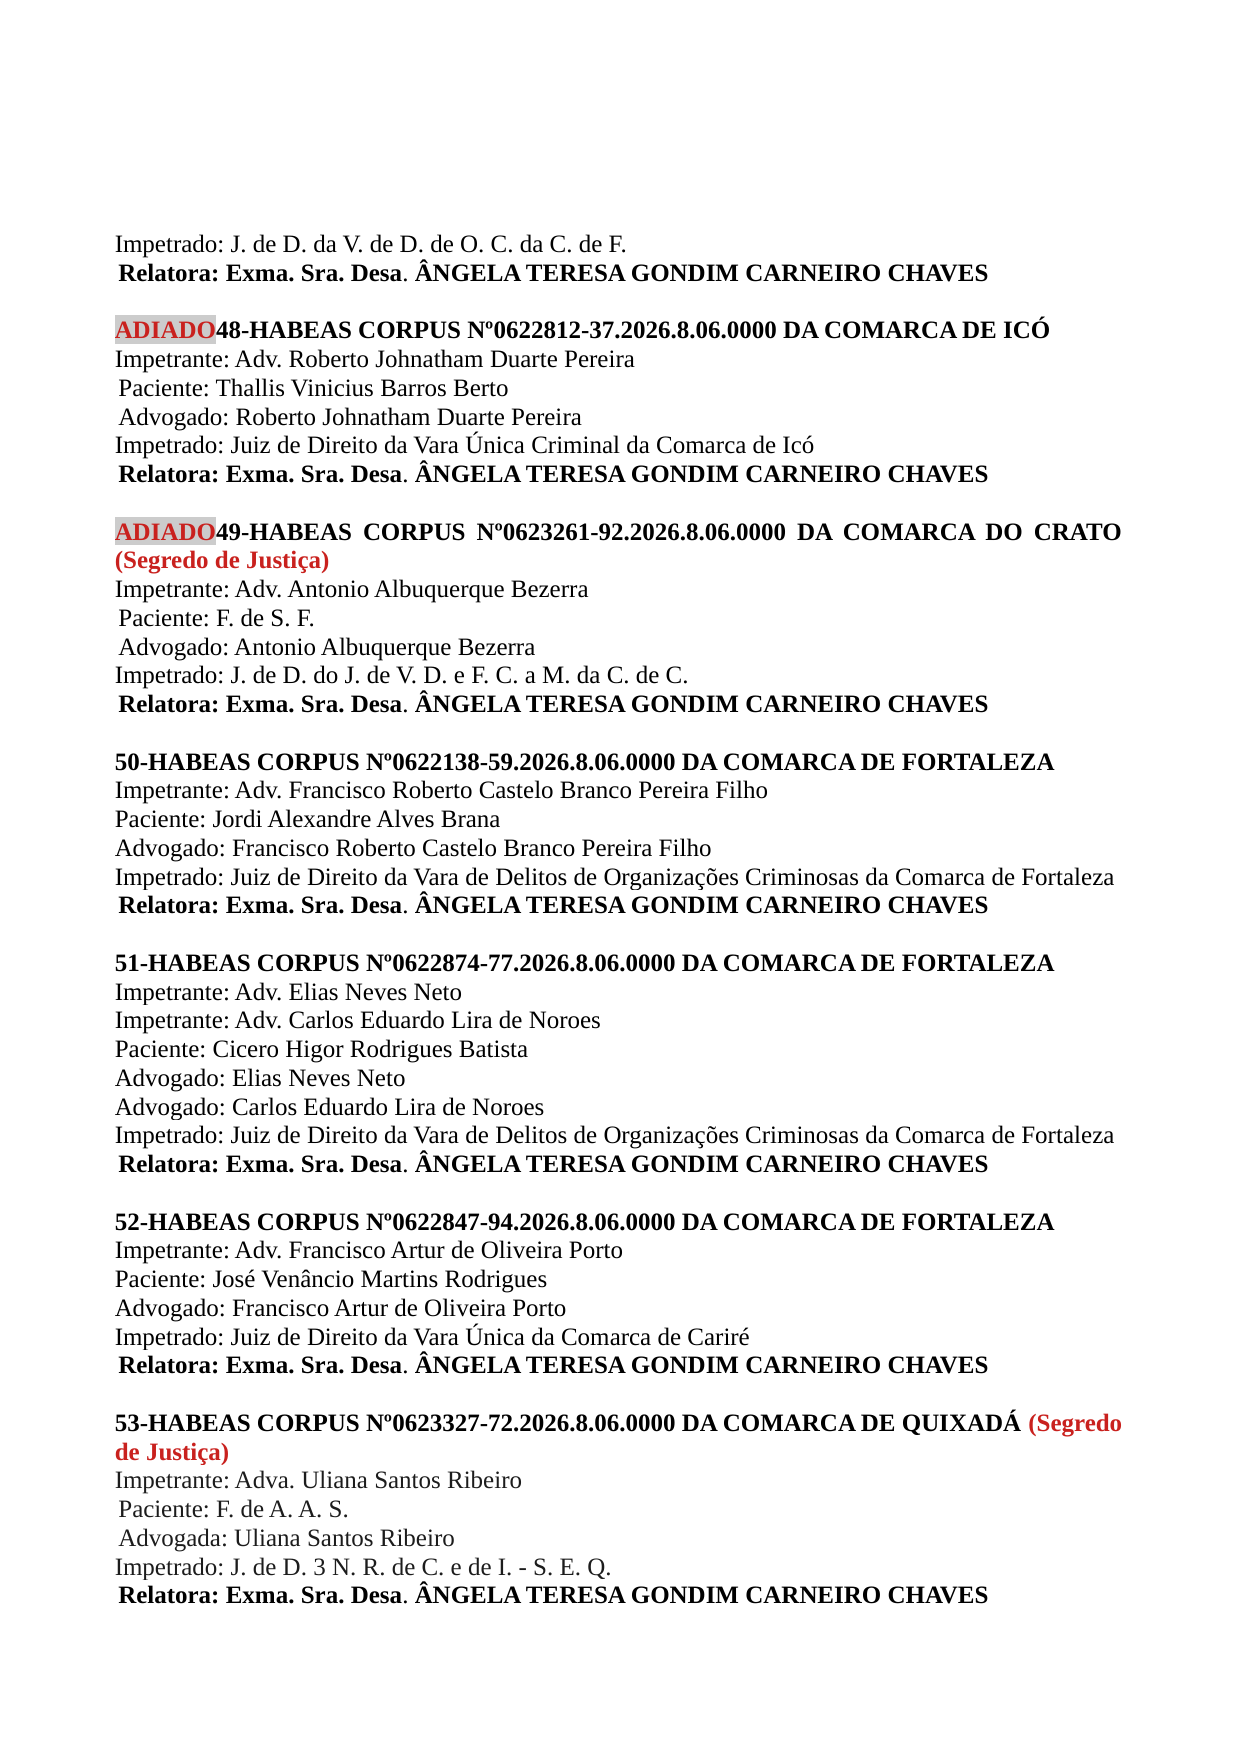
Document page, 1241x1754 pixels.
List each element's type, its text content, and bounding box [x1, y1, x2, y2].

text Paciente: F. de A. A. S. [118, 1494, 1122, 1523]
text 53-HABEAS CORPUS Nº0623327-72.2026.8.06.0000 DA COMARCA DE QUIXADÁ (Segredo de Justiça) [114, 1408, 1122, 1465]
text ADIADO49-HABEAS CORPUS Nº0623261-92.2026.8.06.0000 DA COMARCA DO CRATO (Segredo de Justiça) [114, 517, 1122, 574]
text Impetrado: Juiz de Direito da Vara de Delitos de Organizações Criminosas da Comarca de Fortaleza [114, 862, 1122, 890]
text Paciente: F. de S. F. [118, 603, 1122, 632]
text Impetrado: Juiz de Direito da Vara Única Criminal da Comarca de Icó [114, 430, 1122, 459]
text Impetrante: Adv. Elias Neves Neto [114, 977, 1122, 1005]
text Advogado: Roberto Johnatham Duarte Pereira [118, 402, 1122, 430]
text 51-HABEAS CORPUS Nº0622874-77.2026.8.06.0000 DA COMARCA DE FORTALEZA [114, 948, 1122, 977]
text Relatora: Exma. Sra. Desa. ÂNGELA TERESA GONDIM CARNEIRO CHAVES [118, 1149, 1122, 1178]
text Impetrado: J. de D. do J. de V. D. e F. C. a M. da C. de C. [114, 660, 1122, 689]
text Impetrante: Adv. Roberto Johnatham Duarte Pereira [114, 344, 1122, 373]
text Impetrante: Adva. Uliana Santos Ribeiro [114, 1465, 1122, 1494]
text Relatora: Exma. Sra. Desa. ÂNGELA TERESA GONDIM CARNEIRO CHAVES [118, 459, 1122, 488]
text 50-HABEAS CORPUS Nº0622138-59.2026.8.06.0000 DA COMARCA DE FORTALEZA [114, 747, 1122, 775]
text Impetrado: Juiz de Direito da Vara de Delitos de Organizações Criminosas da Comarca de Fortaleza [114, 1120, 1122, 1149]
text Relatora: Exma. Sra. Desa. ÂNGELA TERESA GONDIM CARNEIRO CHAVES [118, 1350, 1122, 1379]
text Paciente: Thallis Vinicius Barros Berto [118, 373, 1122, 402]
text Paciente: José Venâncio Martins Rodrigues [114, 1264, 1122, 1293]
text Relatora: Exma. Sra. Desa. ÂNGELA TERESA GONDIM CARNEIRO CHAVES [118, 890, 1122, 919]
text Advogado: Francisco Artur de Oliveira Porto [114, 1293, 1122, 1322]
text Advogado: Carlos Eduardo Lira de Noroes [114, 1092, 1122, 1120]
text Impetrado: J. de D. 3 N. R. de C. e de I. - S. E. Q. [114, 1552, 1122, 1580]
text Impetrado: Juiz de Direito da Vara Única da Comarca de Cariré [114, 1322, 1122, 1350]
text Paciente: Cicero Higor Rodrigues Batista [114, 1034, 1122, 1063]
text Advogado: Elias Neves Neto [114, 1063, 1122, 1092]
text Relatora: Exma. Sra. Desa. ÂNGELA TERESA GONDIM CARNEIRO CHAVES [118, 258, 1122, 287]
text Impetrante: Adv. Carlos Eduardo Lira de Noroes [114, 1005, 1122, 1034]
text Relatora: Exma. Sra. Desa. ÂNGELA TERESA GONDIM CARNEIRO CHAVES [118, 689, 1122, 718]
text Impetrante: Adv. Francisco Roberto Castelo Branco Pereira Filho [114, 775, 1122, 804]
text Advogado: Francisco Roberto Castelo Branco Pereira Filho [114, 833, 1122, 862]
text Impetrado: J. de D. da V. de D. de O. C. da C. de F. [114, 229, 1122, 258]
text Advogada: Uliana Santos Ribeiro [118, 1523, 1122, 1552]
text Impetrante: Adv. Antonio Albuquerque Bezerra [114, 574, 1122, 603]
text 52-HABEAS CORPUS Nº0622847-94.2026.8.06.0000 DA COMARCA DE FORTALEZA [114, 1207, 1122, 1235]
text Relatora: Exma. Sra. Desa. ÂNGELA TERESA GONDIM CARNEIRO CHAVES [118, 1580, 1122, 1609]
text ADIADO48-HABEAS CORPUS Nº0622812-37.2026.8.06.0000 DA COMARCA DE ICÓ [114, 315, 1122, 344]
text Impetrante: Adv. Francisco Artur de Oliveira Porto [114, 1235, 1122, 1264]
text Paciente: Jordi Alexandre Alves Brana [114, 804, 1122, 833]
text Advogado: Antonio Albuquerque Bezerra [118, 632, 1122, 660]
